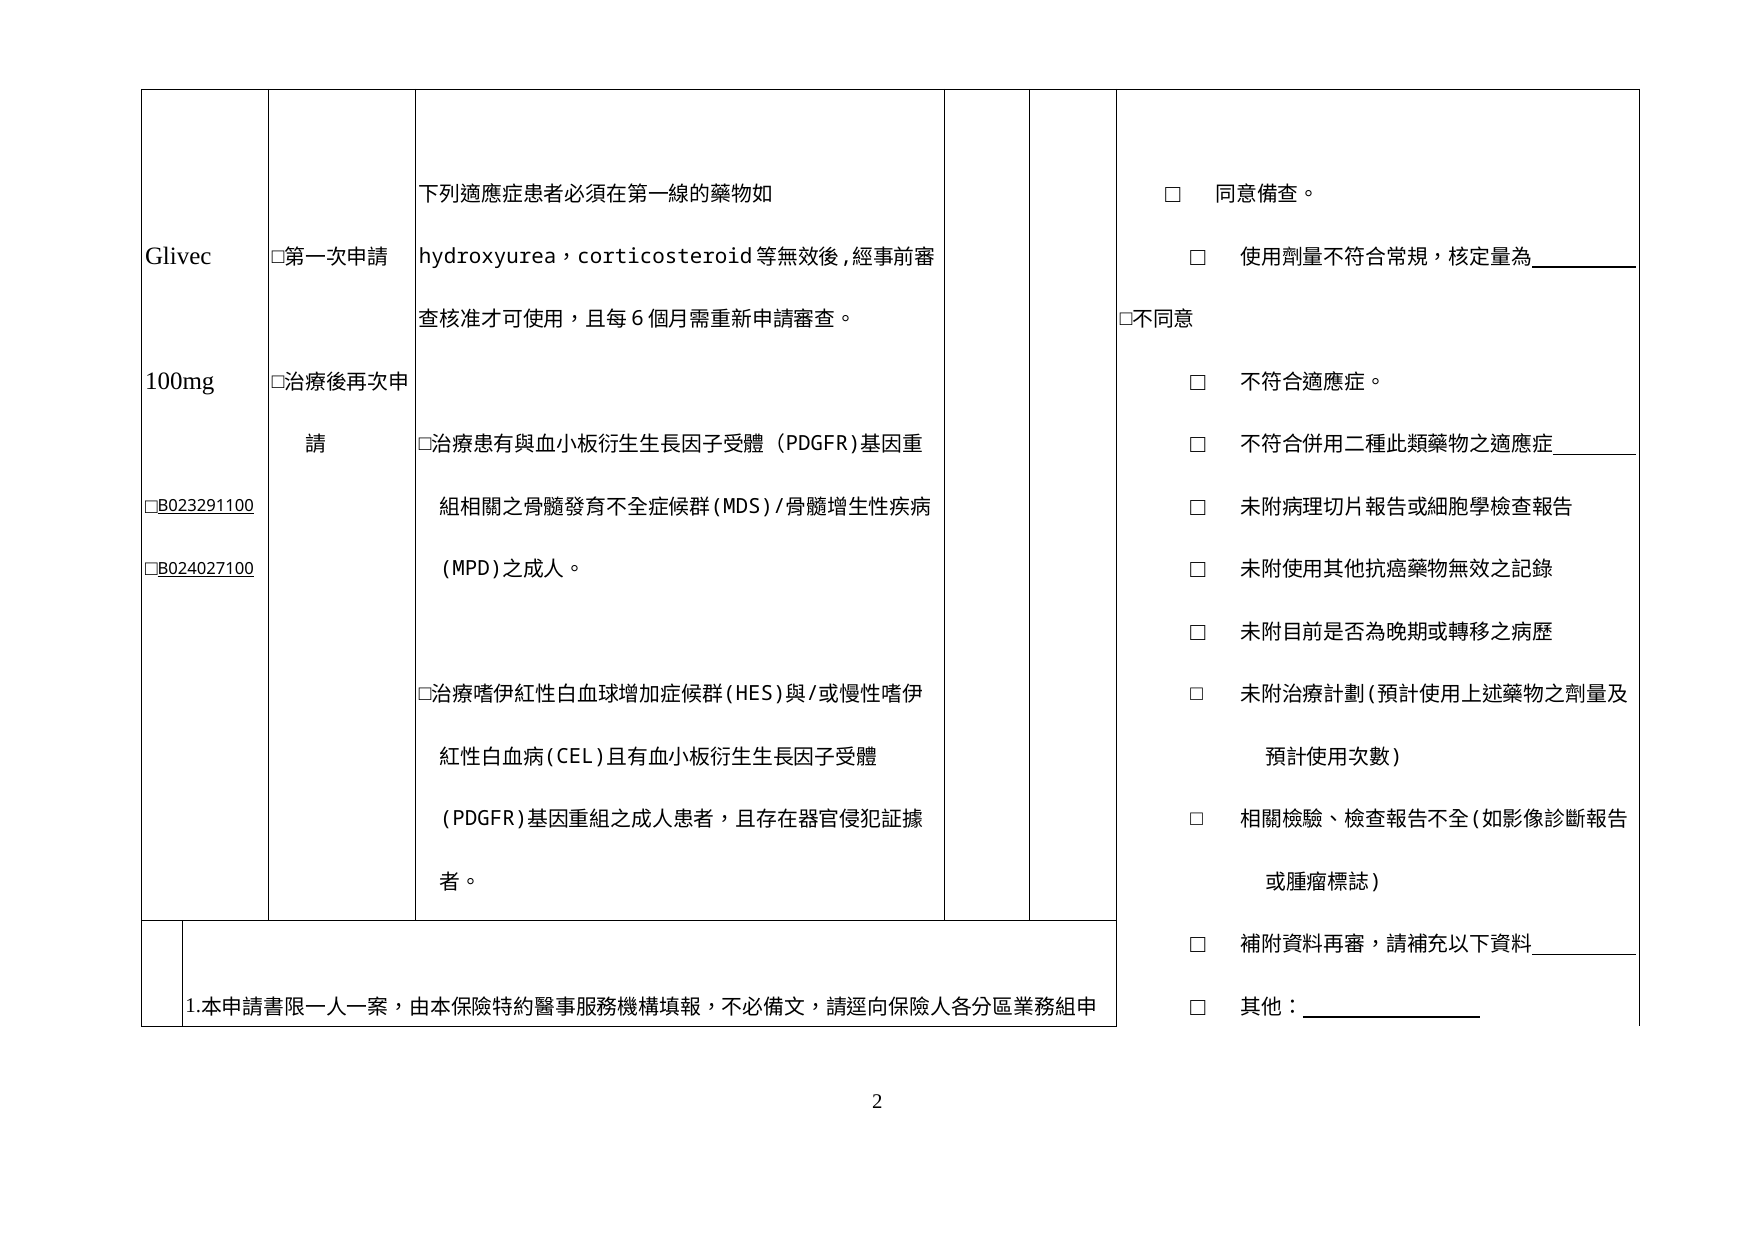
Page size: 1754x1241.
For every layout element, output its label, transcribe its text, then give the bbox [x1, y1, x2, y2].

table_cell [142, 921, 182, 1026]
table_cell □第一次申請 □治療後再次申請 [269, 90, 415, 920]
table_cell [1030, 90, 1116, 920]
table_cell 同意備查。 使用劑量不符合常規，核定量為 □不同意 不符合適應症。 不符合併用二種此類藥物之適應症 未附病理切片報告或細胞學檢查報告 未附使用其他抗癌藥物無效之記錄 未附目前是否為晚期或轉移之病歷 未附治療計劃(預計使用上述藥物之劑量及預計使用次數) 相關檢驗、檢查報告不全(如影像診斷報告或腫瘤標誌) 補附資料再審，請補充以下資料 其他： [1117, 90, 1639, 1026]
table_cell Glivec 100mg □B023291100 □B024027100 [142, 90, 268, 920]
table_cell 1.本申請書限一人一案，由本保險特約醫事服務機構填報，不必備文，請逕向保險人各分區業務組申 [183, 921, 1116, 1026]
table_cell [1640, 920, 1646, 1026]
table_cell [1640, 89, 1646, 920]
table_cell [945, 90, 1029, 920]
table_cell 下列適應症患者必須在第一線的藥物如hydroxyurea，corticosteroid等無效後,經事前審查核准才可使用，且每6個月需重新申請審查。 □治療患有與血小板衍生生長因子受體（PDGFR)基因重組相關之骨髓發育不全症候群(MDS)/骨髓增生性疾病(MPD)之成人。 □治療嗜伊紅性白血球增加症候群(HES)與/或慢性嗜伊紅性白血病(CEL)且有血小板衍生生長因子受體(PDGFR)基因重組之成人患者，且存在器官侵犯証據者。 [416, 90, 944, 920]
